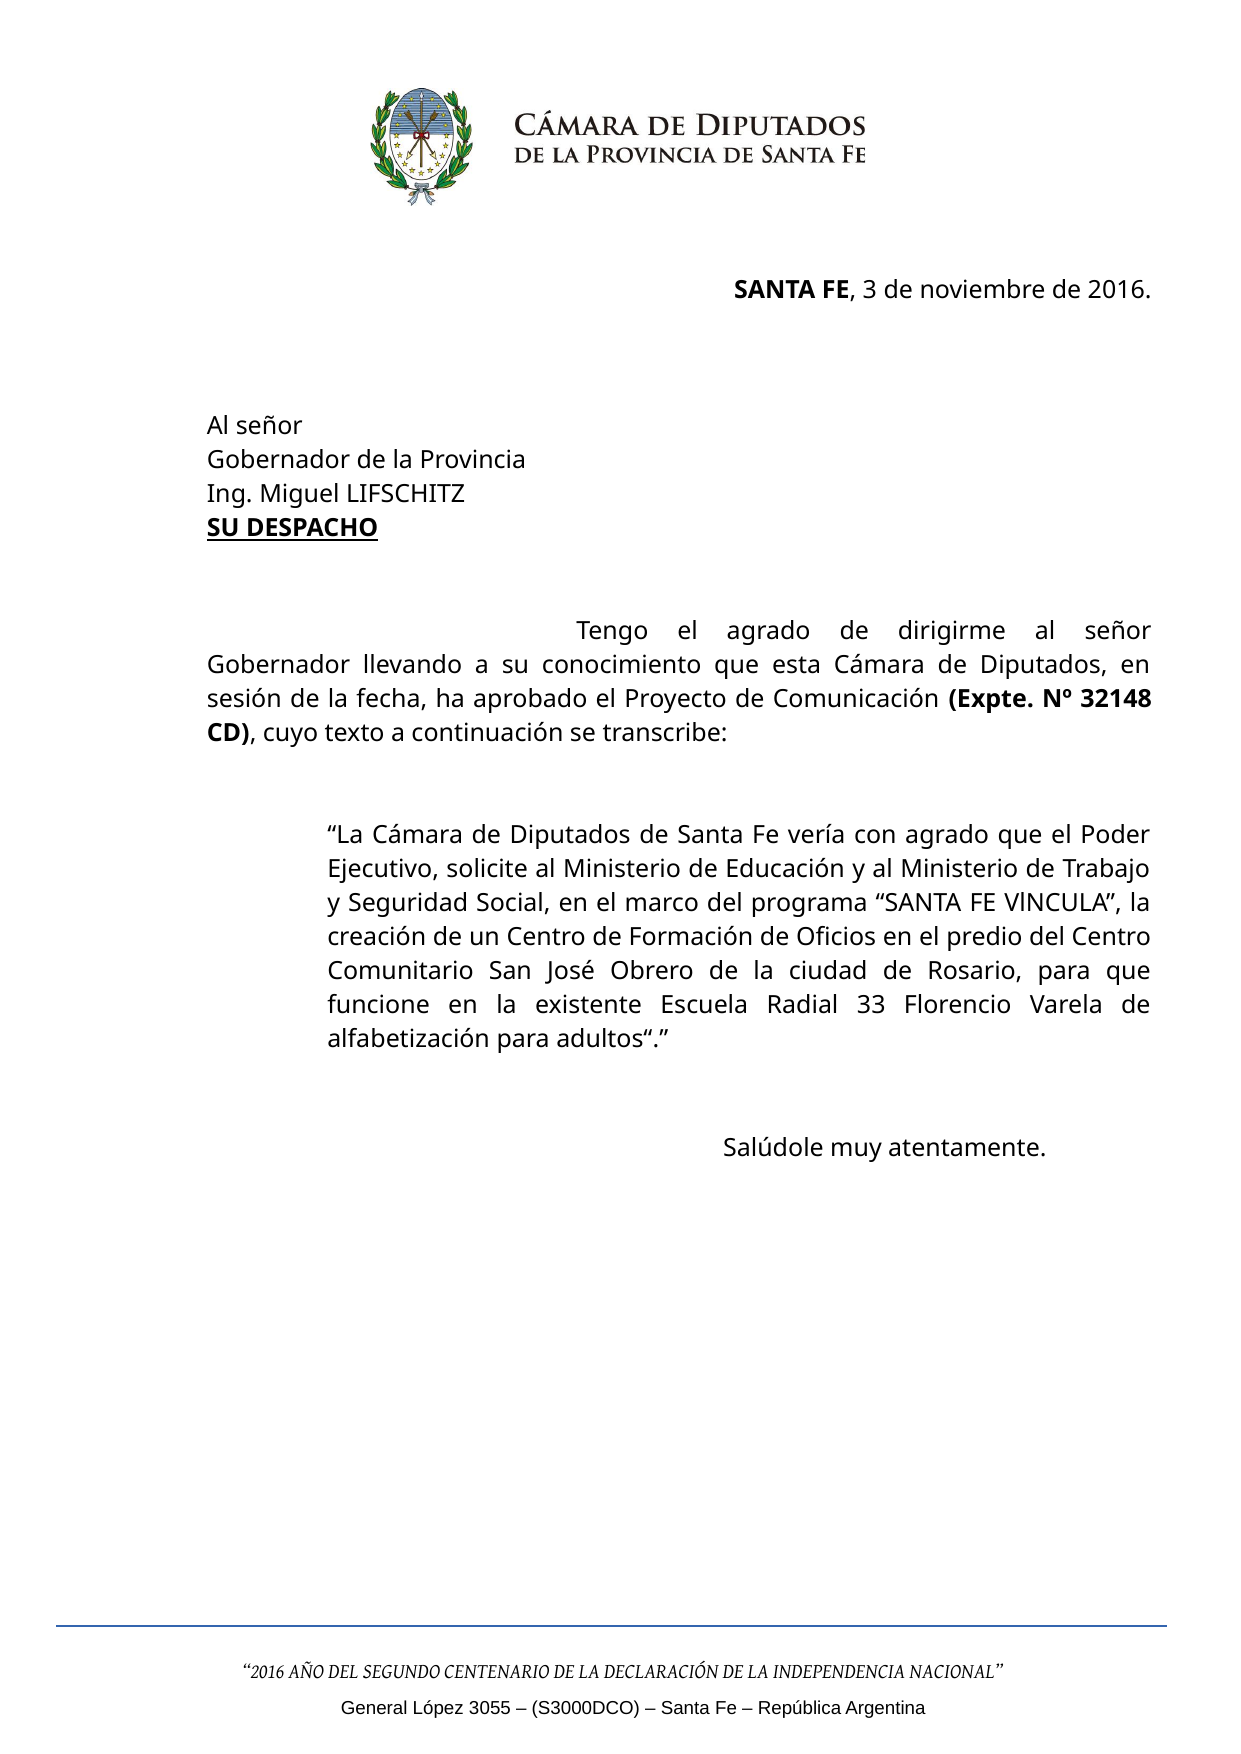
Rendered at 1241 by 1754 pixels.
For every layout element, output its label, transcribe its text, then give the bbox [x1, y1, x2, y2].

text Gobernador de la Provincia [207, 442, 1152, 476]
text Ing. Miguel LIFSCHITZ [207, 476, 1152, 510]
text Tengo el agrado de dirigirme al señor Gobernador llevando a su conocimiento que esta Cámara de Diputados, en sesión de la fecha, ha aprobado el Proyecto de Comunicación (Expte. Nº 32148 CD), cuyo texto a continuación se transcribe: [207, 612, 1152, 748]
text Salúdole muy atentamente. [649, 1129, 1152, 1163]
picture [370, 88, 866, 210]
text “La Cámara de Diputados de Santa Fe vería con agrado que el Poder Ejecutivo, solicite al Ministerio de Educación y al Ministerio de Trabajo y Seguridad Social, en el marco del programa “SANTA FE VlNCULA”, la creación de un Centro de Formación de Oficios en el predio del Centro Comunitario San José Obrero de la ciudad de Rosario, para que funcione en la existente Escuela Radial 33 Florencio Varela de alfabetización para adultos“.” [327, 817, 1152, 1055]
text SANTA FE, 3 de noviembre de 2016. [207, 272, 1152, 306]
text SU DESPACHO [207, 510, 1152, 544]
text Al señor [207, 408, 1152, 442]
